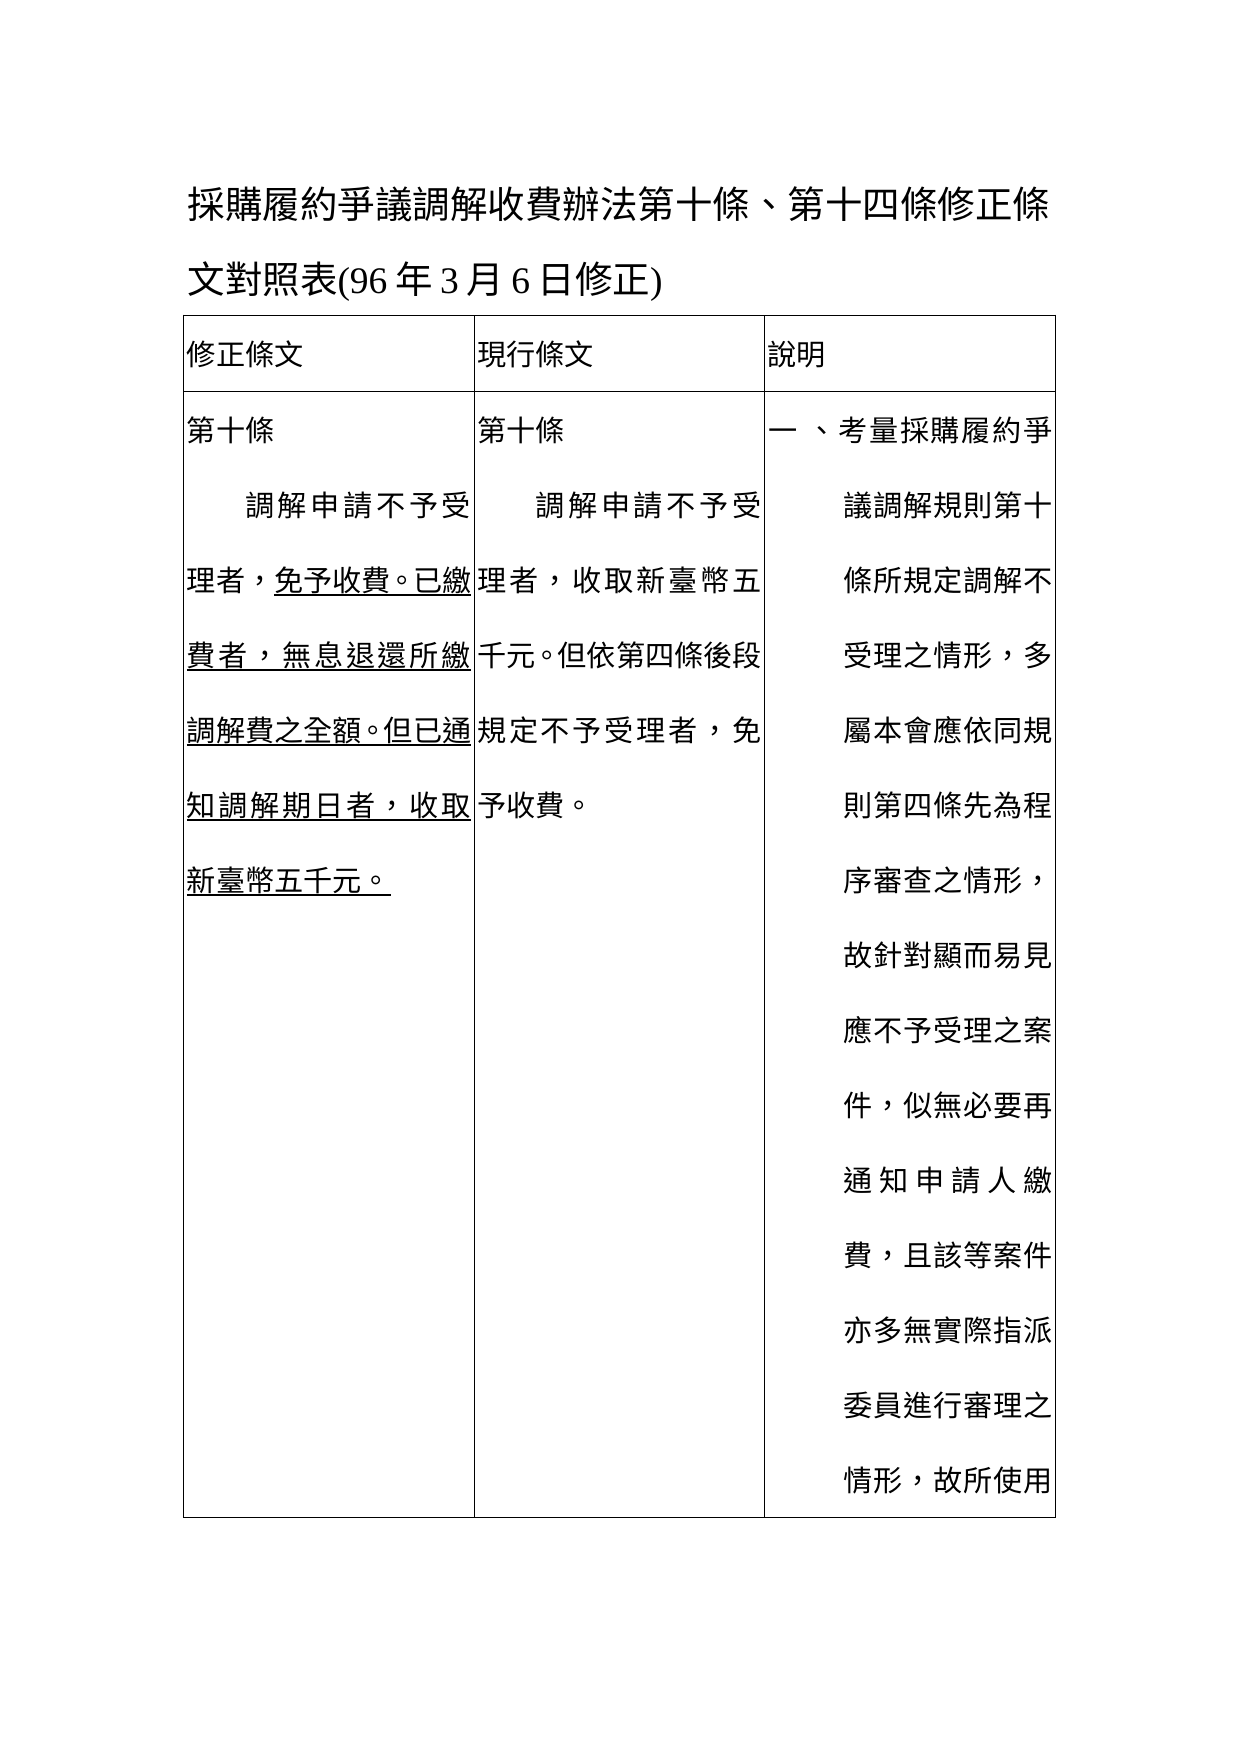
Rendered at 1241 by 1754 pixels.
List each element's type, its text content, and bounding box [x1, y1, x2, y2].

table_header 修正條文 [184, 316, 474, 391]
table_header 說明 [765, 316, 1055, 391]
table_cell 第十條 調解申請不予受理者，收取新臺幣五千元。但依第四條後段規定不予受理者，免予收費。 [475, 392, 764, 1517]
table_cell 第十條 調解申請不予受理者，免予收費。已繳費者，無息退還所繳調解費之全額。但已通知調解期日者，收取新臺幣五千元。 [184, 392, 474, 1517]
text 採購履約爭議調解收費辦法第十條、第十四條修正條文對照表(96年3月6日修正) [187, 164, 1053, 314]
table_header 現行條文 [475, 316, 764, 391]
table_cell 一 、考量採購履約爭議調解規則第十條所規定調解不受理之情形，多屬本會應依同規則第四條先為程序審查之情形，故針對顯而易見應不予受理之案件，似無必要再通知申請人繳費，且該等案件亦多無實際指派委員進行審理之情形，故所使用 [765, 392, 1055, 1517]
